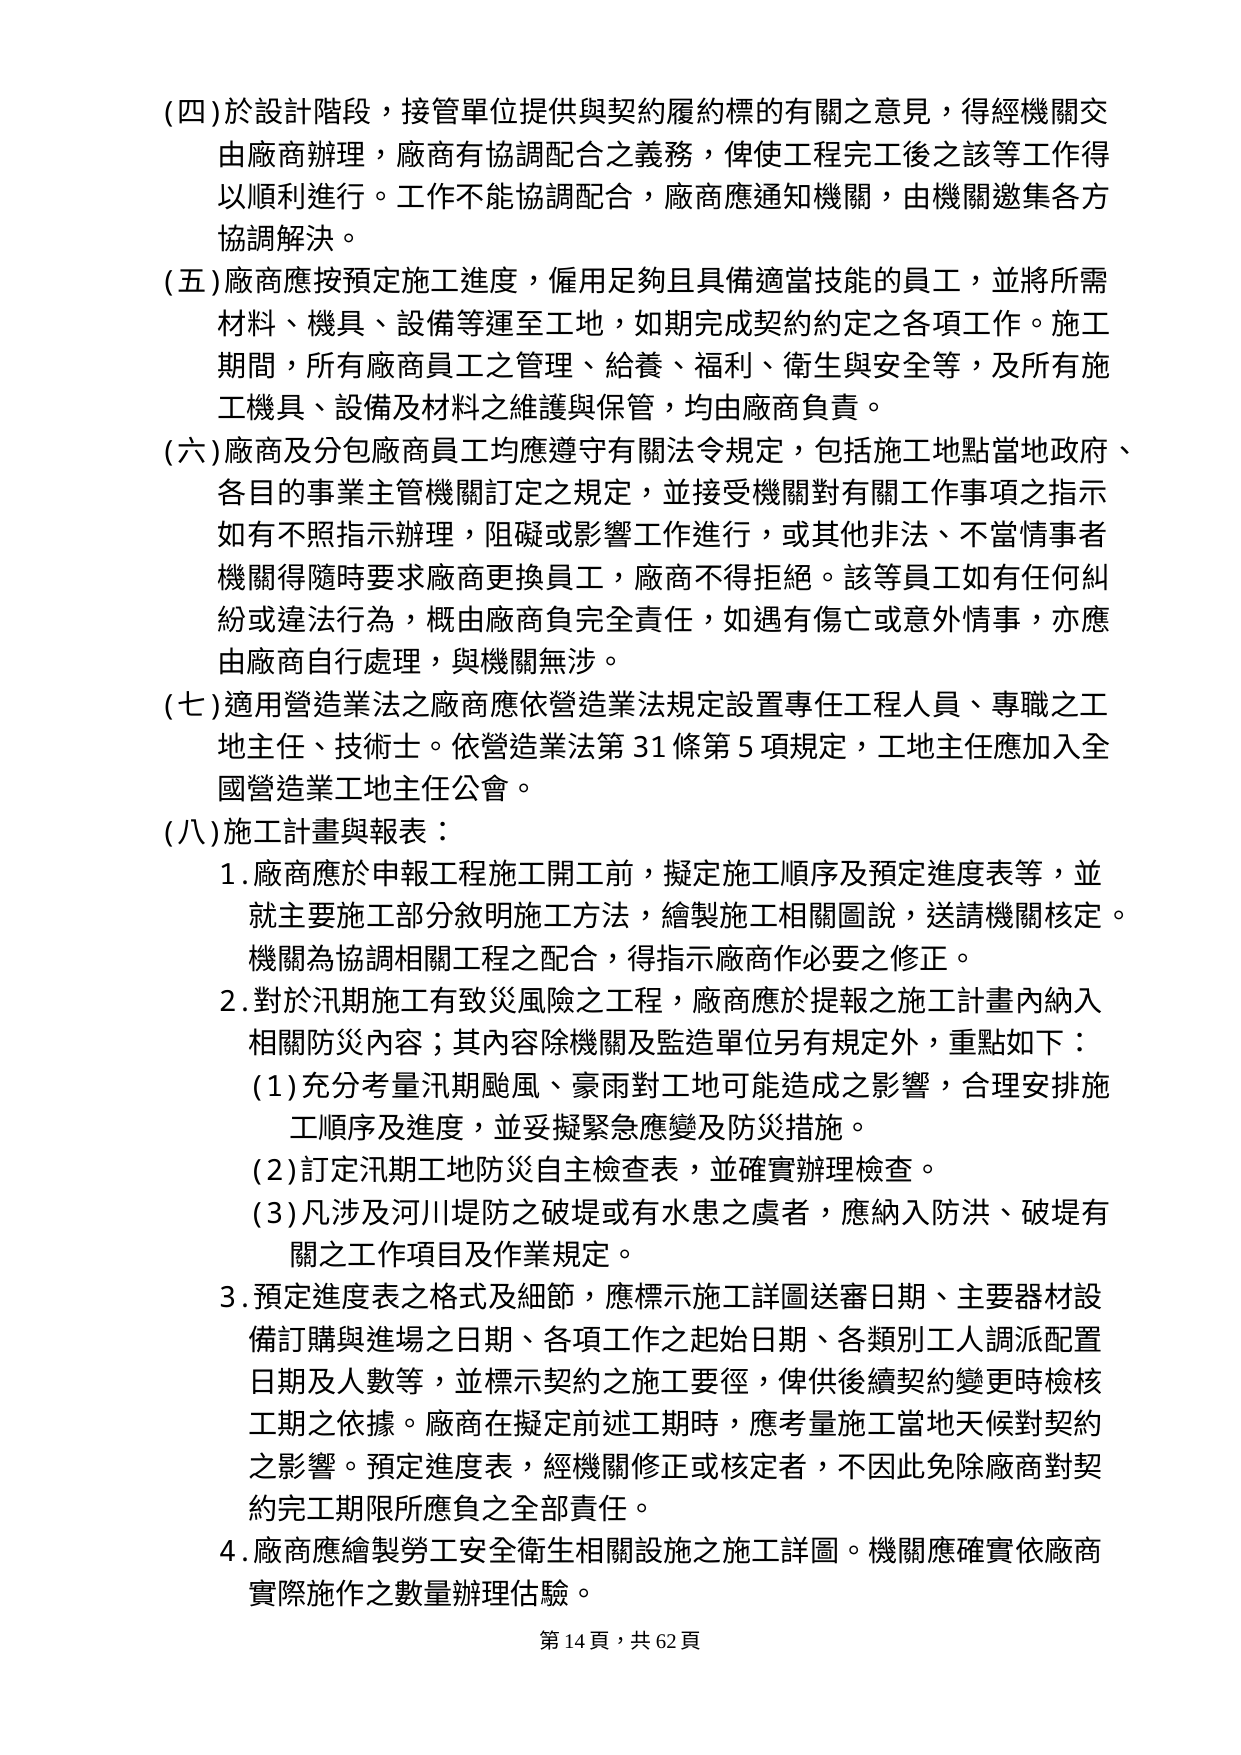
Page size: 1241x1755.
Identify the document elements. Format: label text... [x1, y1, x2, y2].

text (2)訂定汛期工地防災自主檢查表，並確實辦理檢查。 [248, 1147, 1110, 1189]
text 1.廠商應於申報工程施工開工前，擬定施工順序及預定進度表等，並就主要施工部分敘明施工方法，繪製施工相關圖說，送請機關核定。機關為協調相關工程之配合，得指示廠商作必要之修正。 [218, 851, 1104, 977]
text (六)廠商及分包廠商員工均應遵守有關法令規定，包括施工地點當地政府、各目的事業主管機關訂定之規定，並接受機關對有關工作事項之指示。如有不照指示辦理，阻礙或影響工作進行，或其他非法、不當情事者，機關得隨時要求廠商更換員工，廠商不得拒絕。該等員工如有任何糾紛或違法行為，概由廠商負完全責任，如遇有傷亡或意外情事，亦應由廠商自行處理，與機關無涉。 [159, 427, 1110, 681]
text 4.廠商應繪製勞工安全衛生相關設施之施工詳圖。機關應確實依廠商實際施作之數量辦理估驗。 [218, 1528, 1104, 1612]
text (1)充分考量汛期颱風、豪雨對工地可能造成之影響，合理安排施工順序及進度，並妥擬緊急應變及防災措施。 [248, 1062, 1110, 1147]
text (五)廠商應按預定施工進度，僱用足夠且具備適當技能的員工，並將所需材料、機具、設備等運至工地，如期完成契約約定之各項工作。施工期間，所有廠商員工之管理、給養、福利、衛生與安全等，及所有施工機具、設備及材料之維護與保管，均由廠商負責。 [159, 258, 1110, 427]
text (七)適用營造業法之廠商應依營造業法規定設置專任工程人員、專職之工地主任、技術士。依營造業法第31條第5項規定，工地主任應加入全國營造業工地主任公會。 [159, 681, 1110, 808]
text (3)凡涉及河川堤防之破堤或有水患之虞者，應納入防洪、破堤有關之工作項目及作業規定。 [248, 1189, 1110, 1274]
text (八)施工計畫與報表： [159, 808, 1110, 851]
text (四)於設計階段，接管單位提供與契約履約標的有關之意見，得經機關交由廠商辦理，廠商有協調配合之義務，俾使工程完工後之該等工作得以順利進行。工作不能協調配合，廠商應通知機關，由機關邀集各方協調解決。 [159, 89, 1110, 258]
text 2.對於汛期施工有致災風險之工程，廠商應於提報之施工計畫內納入相關防災內容；其內容除機關及監造單位另有規定外，重點如下： [218, 977, 1104, 1062]
text 3.預定進度表之格式及細節，應標示施工詳圖送審日期、主要器材設備訂購與進場之日期、各項工作之起始日期、各類別工人調派配置日期及人數等，並標示契約之施工要徑，俾供後續契約變更時檢核工期之依據。廠商在擬定前述工期時，應考量施工當地天候對契約之影響。預定進度表，經機關修正或核定者，不因此免除廠商對契約完工期限所應負之全部責任。 [218, 1274, 1104, 1528]
